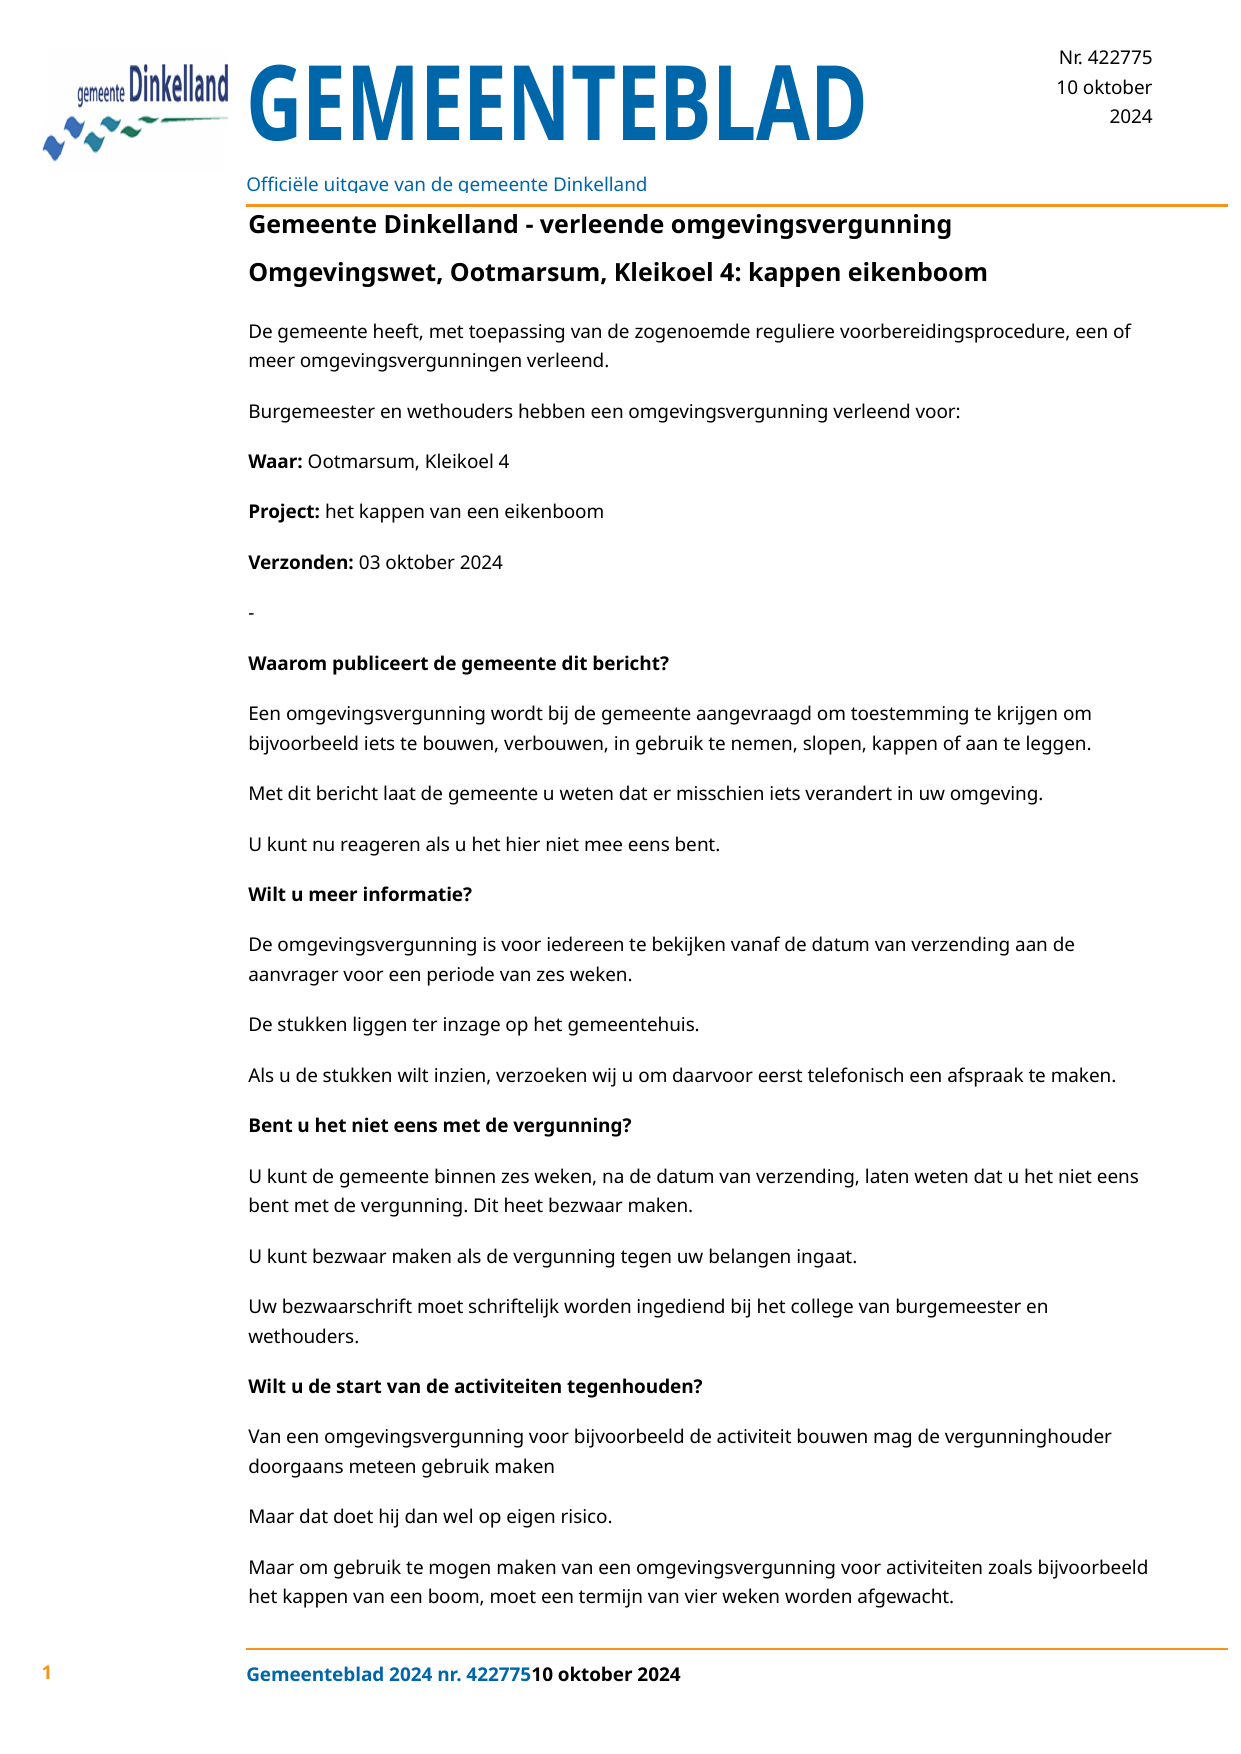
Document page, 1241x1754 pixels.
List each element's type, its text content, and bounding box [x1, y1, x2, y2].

text U kunt nu reageren als u het hier niet mee eens bent. [248, 831, 1152, 857]
text Met dit bericht laat de gemeente u weten dat er misschien iets verandert in uw omgeving. [248, 780, 1152, 806]
text Een omgevingsvergunning wordt bij de gemeente aangevraagd om toestemming te krijgen om bijvoorbeeld iets te bouwen, verbouwen, in gebruik te nemen, slopen, kappen of aan te leggen. [248, 700, 1152, 756]
text Van een omgevingsvergunning voor bijvoorbeeld de activiteit bouwen mag de vergunninghouder doorgaans meteen gebruik maken [248, 1424, 1152, 1479]
text U kunt bezwaar maken als de vergunning tegen uw belangen ingaat. [248, 1243, 1152, 1269]
picture [41, 47, 231, 172]
text De omgevingsvergunning is voor iedereen te bekijken vanaf de datum van verzending aan de aanvrager voor een periode van zes weken. [248, 932, 1152, 987]
text Als u de stukken wilt inzien, verzoeken wij u om daarvoor eerst telefonisch een afspraak te maken. [248, 1062, 1152, 1088]
text Project: het kappen van een eikenboom [248, 499, 1152, 524]
text Wilt u de start van de activiteiten tegenhouden? [248, 1373, 1152, 1399]
text De gemeente heeft, met toepassing van de zogenoemde reguliere voorbereidingsprocedure, een of meer omgevingsvergunningen verleend. [248, 318, 1152, 373]
text Bent u het niet eens met de vergunning? [248, 1112, 1152, 1138]
text Wilt u meer informatie? [248, 881, 1152, 907]
text Waarom publiceert de gemeente dit bericht? [248, 650, 1152, 676]
text Uw bezwaarschrift moet schriftelijk worden ingediend bij het college van burgemeester en wethouders. [248, 1293, 1152, 1349]
text Verzonden: 03 oktober 2024 [248, 549, 1152, 575]
text U kunt de gemeente binnen zes weken, na de datum van verzending, laten weten dat u het niet eens bent met de vergunning. Dit heet bezwaar maken. [248, 1163, 1152, 1218]
text Maar om gebruik te mogen maken van een omgevingsvergunning voor activiteiten zoals bijvoorbeeld het kappen van een boom, moet een termijn van vier weken worden afgewacht. [248, 1554, 1152, 1609]
text Waar: Ootmarsum, Kleikoel 4 [248, 448, 1152, 474]
text Burgemeester en wethouders hebben een omgevingsvergunning verleend voor: [248, 398, 1152, 424]
text - [248, 599, 1152, 625]
text De stukken liggen ter inzage op het gemeentehuis. [248, 1012, 1152, 1037]
text Maar dat doet hij dan wel op eigen risico. [248, 1504, 1152, 1529]
text Gemeente Dinkelland - verleende omgevingsvergunning Omgevingswet, Ootmarsum, Kleikoel 4: kappen eikenboom [248, 207, 1152, 288]
